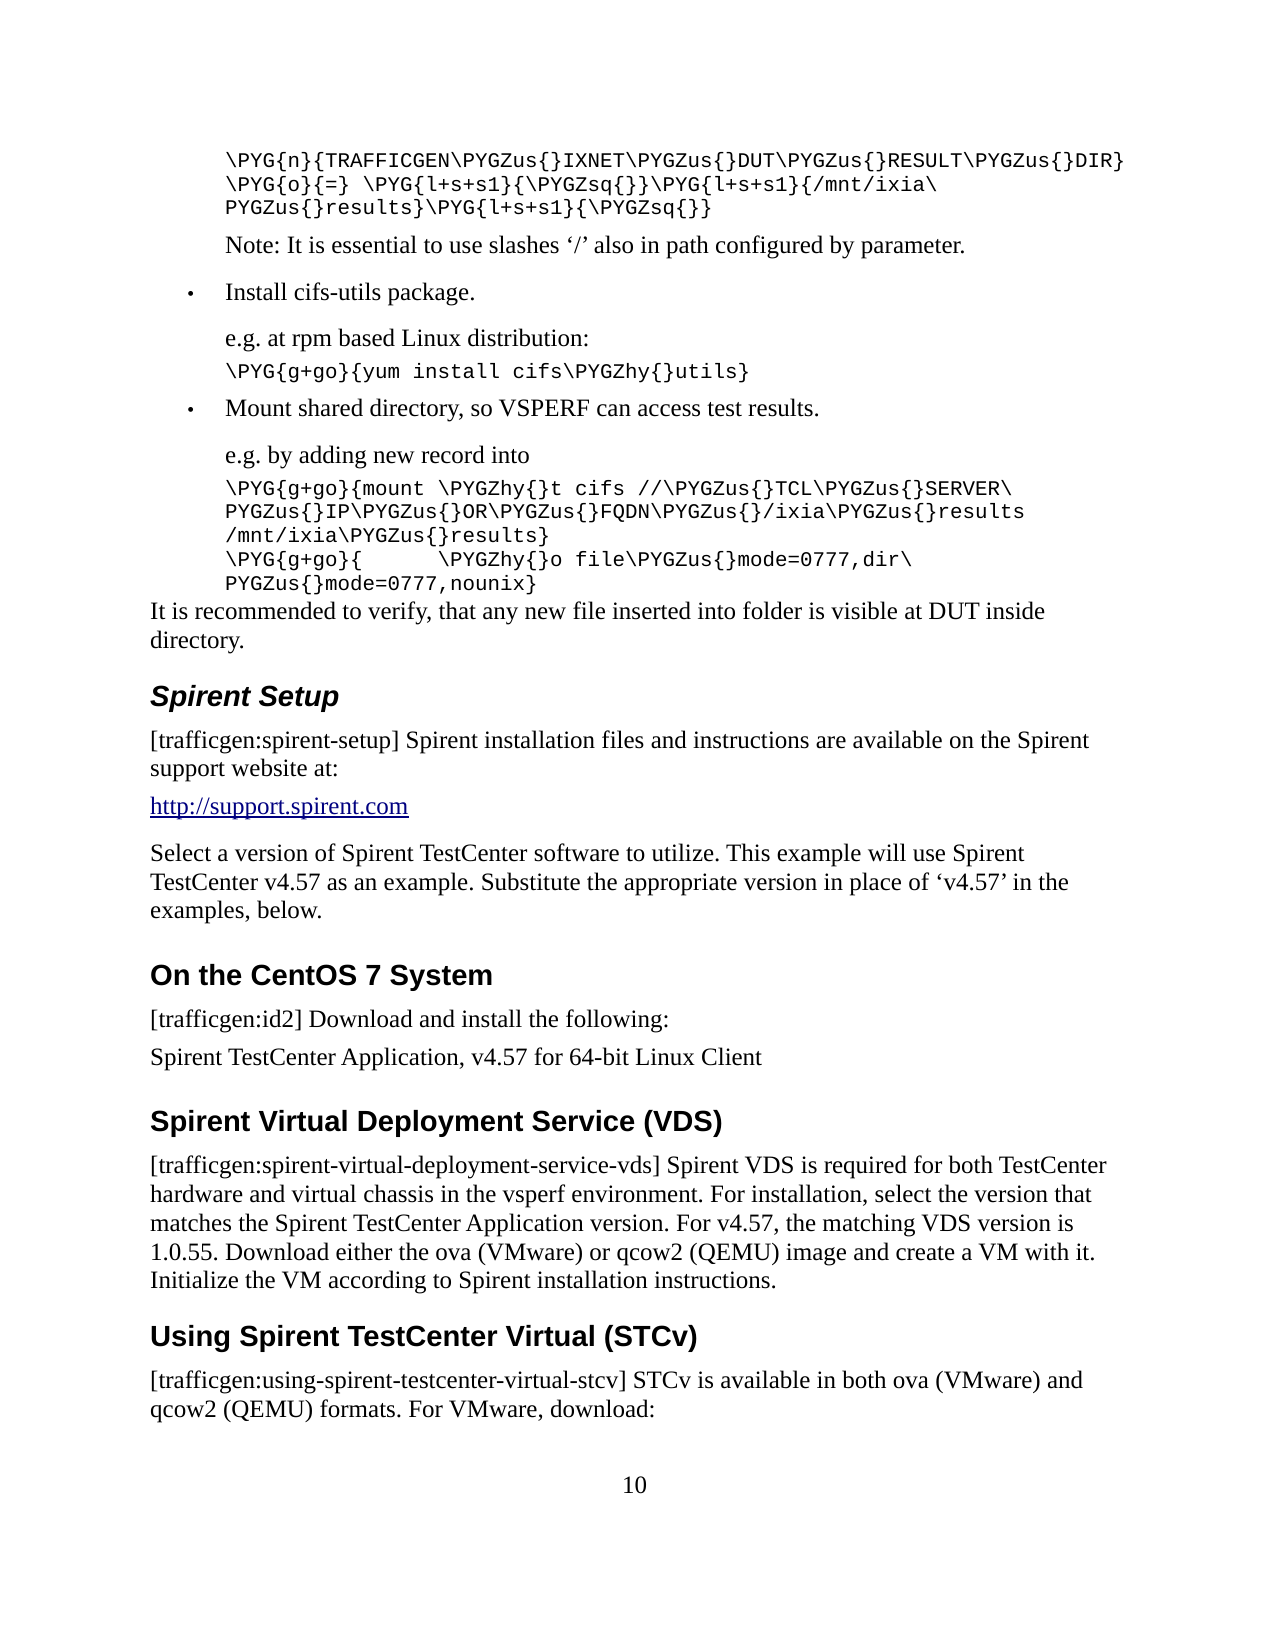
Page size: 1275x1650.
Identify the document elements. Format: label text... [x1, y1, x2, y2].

list e.g. by adding new record into [187, 440, 1125, 469]
text [trafficgen:spirent-setup] Spirent installation files and instructions are available on the Spirent support website at: [150, 725, 1125, 782]
list \PYG{g+go}{yum install cifs\PYGZhy{}utils} [187, 361, 1125, 384]
subtitle Using Spirent TestCenter Virtual (STCv) [150, 1319, 1125, 1353]
text [trafficgen:using-spirent-testcenter-virtual-stcv] STCv is available in both ova (VMware) and qcow2 (QEMU) formats. For VMware, download: [150, 1365, 1125, 1423]
subtitle Spirent Virtual Deployment Service (VDS) [150, 1104, 1125, 1138]
text Spirent TestCenter Application, v4.57 for 64-bit Linux Client [150, 1042, 1125, 1071]
text http://support.spirent.com [150, 791, 1125, 820]
text Select a version of Spirent TestCenter software to utilize. This example will use Spirent TestCenter v4.57 as an example. Substitute the appropriate version in place of ‘v4.57’ in the examples, below. [150, 838, 1125, 924]
text It is recommended to verify, that any new file inserted into folder is visible at DUT inside directory. [150, 596, 1125, 654]
list Note: It is essential to use slashes ‘/’ also in path configured by parameter. [187, 230, 1125, 259]
list \PYG{g+go}{ \PYGZhy{}o file\PYGZus{}mode=0777,dir\PYGZus{}mode=0777,nounix} [187, 549, 1125, 596]
subtitle On the CentOS 7 System [150, 958, 1125, 992]
text [trafficgen:spirent-virtual-deployment-service-vds] Spirent VDS is required for both TestCenter hardware and virtual chassis in the vsperf environment. For installation, select the version that matches the Spirent TestCenter Application version. For v4.57, the matching VDS version is 1.0.55. Download either the ova (VMware) or qcow2 (QEMU) image and create a VM with it. Initialize the VM according to Spirent installation instructions. [150, 1151, 1125, 1294]
list Mount shared directory, so VSPERF can access test results. [187, 393, 1125, 422]
list Install cifs-utils package. [187, 277, 1125, 305]
text [trafficgen:id2] Download and install the following: [150, 1004, 1125, 1033]
list \PYG{g+go}{mount \PYGZhy{}t cifs //\PYGZus{}TCL\PYGZus{}SERVER\PYGZus{}IP\PYGZus{}OR\PYGZus{}FQDN\PYGZus{}/ixia\PYGZus{}results /mnt/ixia\PYGZus{}results} [187, 478, 1125, 549]
list e.g. at rpm based Linux distribution: [187, 323, 1125, 352]
list \PYG{n}{TRAFFICGEN\PYGZus{}IXNET\PYGZus{}DUT\PYGZus{}RESULT\PYGZus{}DIR} \PYG{o}{=} \PYG{l+s+s1}{\PYGZsq{}}\PYG{l+s+s1}{/mnt/ixia\PYGZus{}results}\PYG{l+s+s1}{\PYGZsq{}} [187, 150, 1125, 221]
subtitle Spirent Setup [150, 679, 1125, 712]
